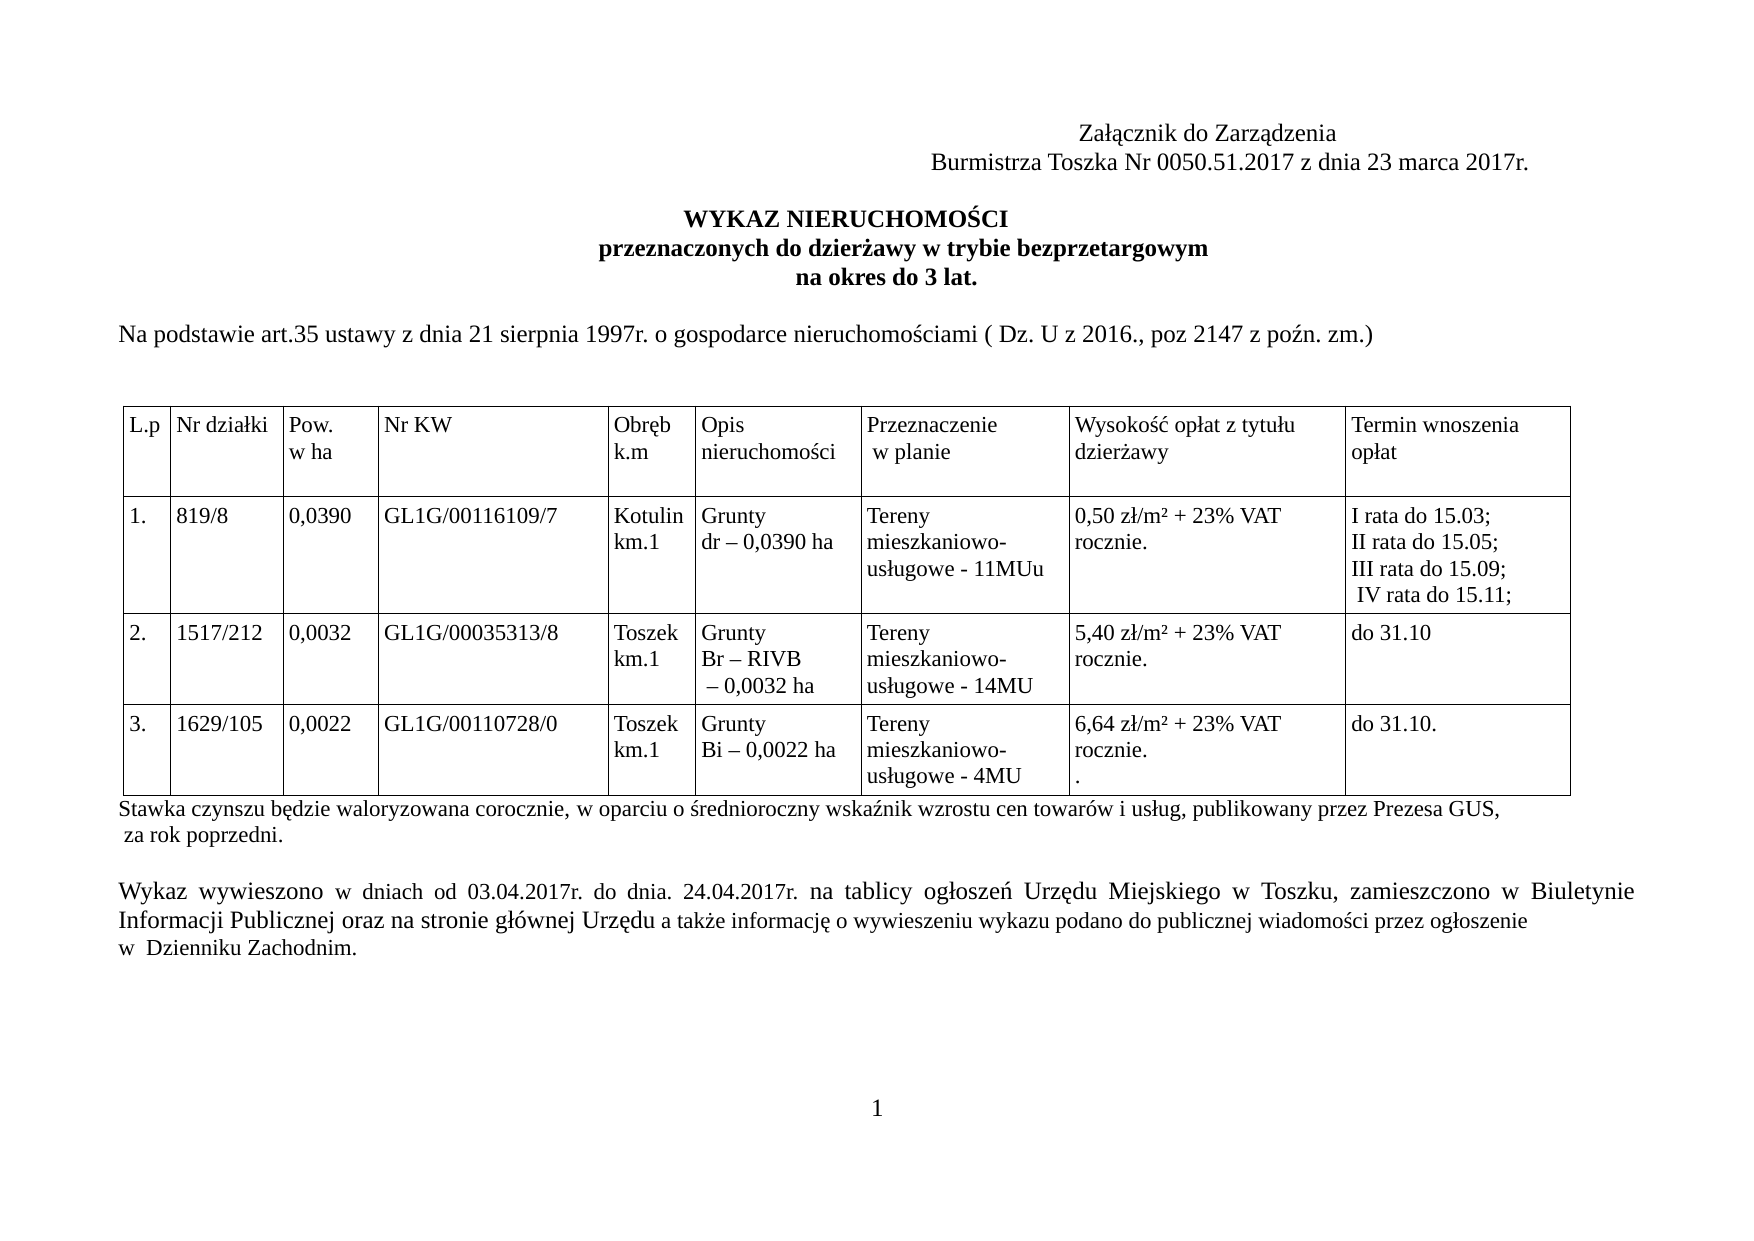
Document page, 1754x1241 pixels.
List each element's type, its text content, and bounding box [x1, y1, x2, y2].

table_cell Toszek km.1 [609, 705, 695, 794]
text Wykaz wywieszono w dniach od 03.04.2017r. do dnia. 24.04.2017r. na tablicy ogłoszeń Urzędu Miejskiego w Toszku, zamieszczono w Biuletynie Informacji Publicznej oraz na stronie głównej Urzędu a także informację o wywieszeniu wykazu podano do publicznej wiadomości przez ogłoszenie [118, 876, 1636, 933]
table_cell Tereny mieszkaniowo- usługowe - 11MUu [862, 497, 1069, 613]
text w Dzienniku Zachodnim. [118, 933, 1636, 960]
table_cell Tereny mieszkaniowo- usługowe - 4MU [862, 705, 1069, 794]
text Stawka czynszu będzie waloryzowana corocznie, w oparciu o średnioroczny wskaźnik wzrostu cen towarów i usług, publikowany przez Prezesa GUS, [118, 794, 1636, 821]
table_header Termin wnoszenia opłat [1346, 407, 1570, 496]
table_cell 6,64 zł/m² + 23% VAT rocznie. . [1070, 705, 1345, 794]
table_header Obręb k.m [609, 407, 695, 496]
table_cell GL1G/00035313/8 [379, 614, 608, 704]
table_header Nr działki [171, 407, 283, 496]
table_cell Grunty Bi – 0,0022 ha [696, 705, 861, 794]
table_header Przeznaczenie w planie [862, 407, 1069, 496]
text przeznaczonych do dzierżawy w trybie bezprzetargowym [118, 233, 1636, 262]
table_cell Kotulin km.1 [609, 497, 695, 613]
text za rok poprzedni. [118, 821, 1636, 847]
table_cell Grunty dr – 0,0390 ha [696, 497, 861, 613]
text Załącznik do Zarządzenia [118, 118, 1636, 147]
table_header Nr KW [379, 407, 608, 496]
text Na podstawie art.35 ustawy z dnia 21 sierpnia 1997r. o gospodarce nieruchomościami ( Dz. U z 2016., poz 2147 z poźn. zm.) [118, 319, 1636, 348]
table_header Wysokość opłat z tytułu dzierżawy [1070, 407, 1345, 496]
table_cell Grunty Br – RIVB – 0,0032 ha [696, 614, 861, 704]
table_cell do 31.10 [1346, 614, 1570, 704]
table_cell 0,50 zł/m² + 23% VAT rocznie. [1070, 497, 1345, 613]
table_cell Toszek km.1 [609, 614, 695, 704]
table_cell 5,40 zł/m² + 23% VAT rocznie. [1070, 614, 1345, 704]
table_cell 0,0032 [284, 614, 378, 704]
table_cell 0,0022 [284, 705, 378, 794]
table_cell 1629/105 [171, 705, 283, 794]
table_cell Tereny mieszkaniowo- usługowe - 14MU [862, 614, 1069, 704]
table_cell 0,0390 [284, 497, 378, 613]
table_cell 3. [124, 705, 170, 794]
table_cell do 31.10. [1346, 705, 1570, 794]
table_cell I rata do 15.03; II rata do 15.05; III rata do 15.09; IV rata do 15.11; [1346, 497, 1570, 613]
text Burmistrza Toszka Nr 0050.51.2017 z dnia 23 marca 2017r. [118, 147, 1636, 176]
table_header Opis nieruchomości [696, 407, 861, 496]
table_cell 1. [124, 497, 170, 613]
table_header Pow. w ha [284, 407, 378, 496]
table_cell 1517/212 [171, 614, 283, 704]
table_header L.p [124, 407, 170, 496]
table_cell GL1G/00116109/7 [379, 497, 608, 613]
text na okres do 3 lat. [118, 262, 1636, 291]
text WYKAZ NIERUCHOMOŚCI [118, 204, 1636, 233]
table_cell 2. [124, 614, 170, 704]
table_cell 819/8 [171, 497, 283, 613]
table_cell GL1G/00110728/0 [379, 705, 608, 794]
